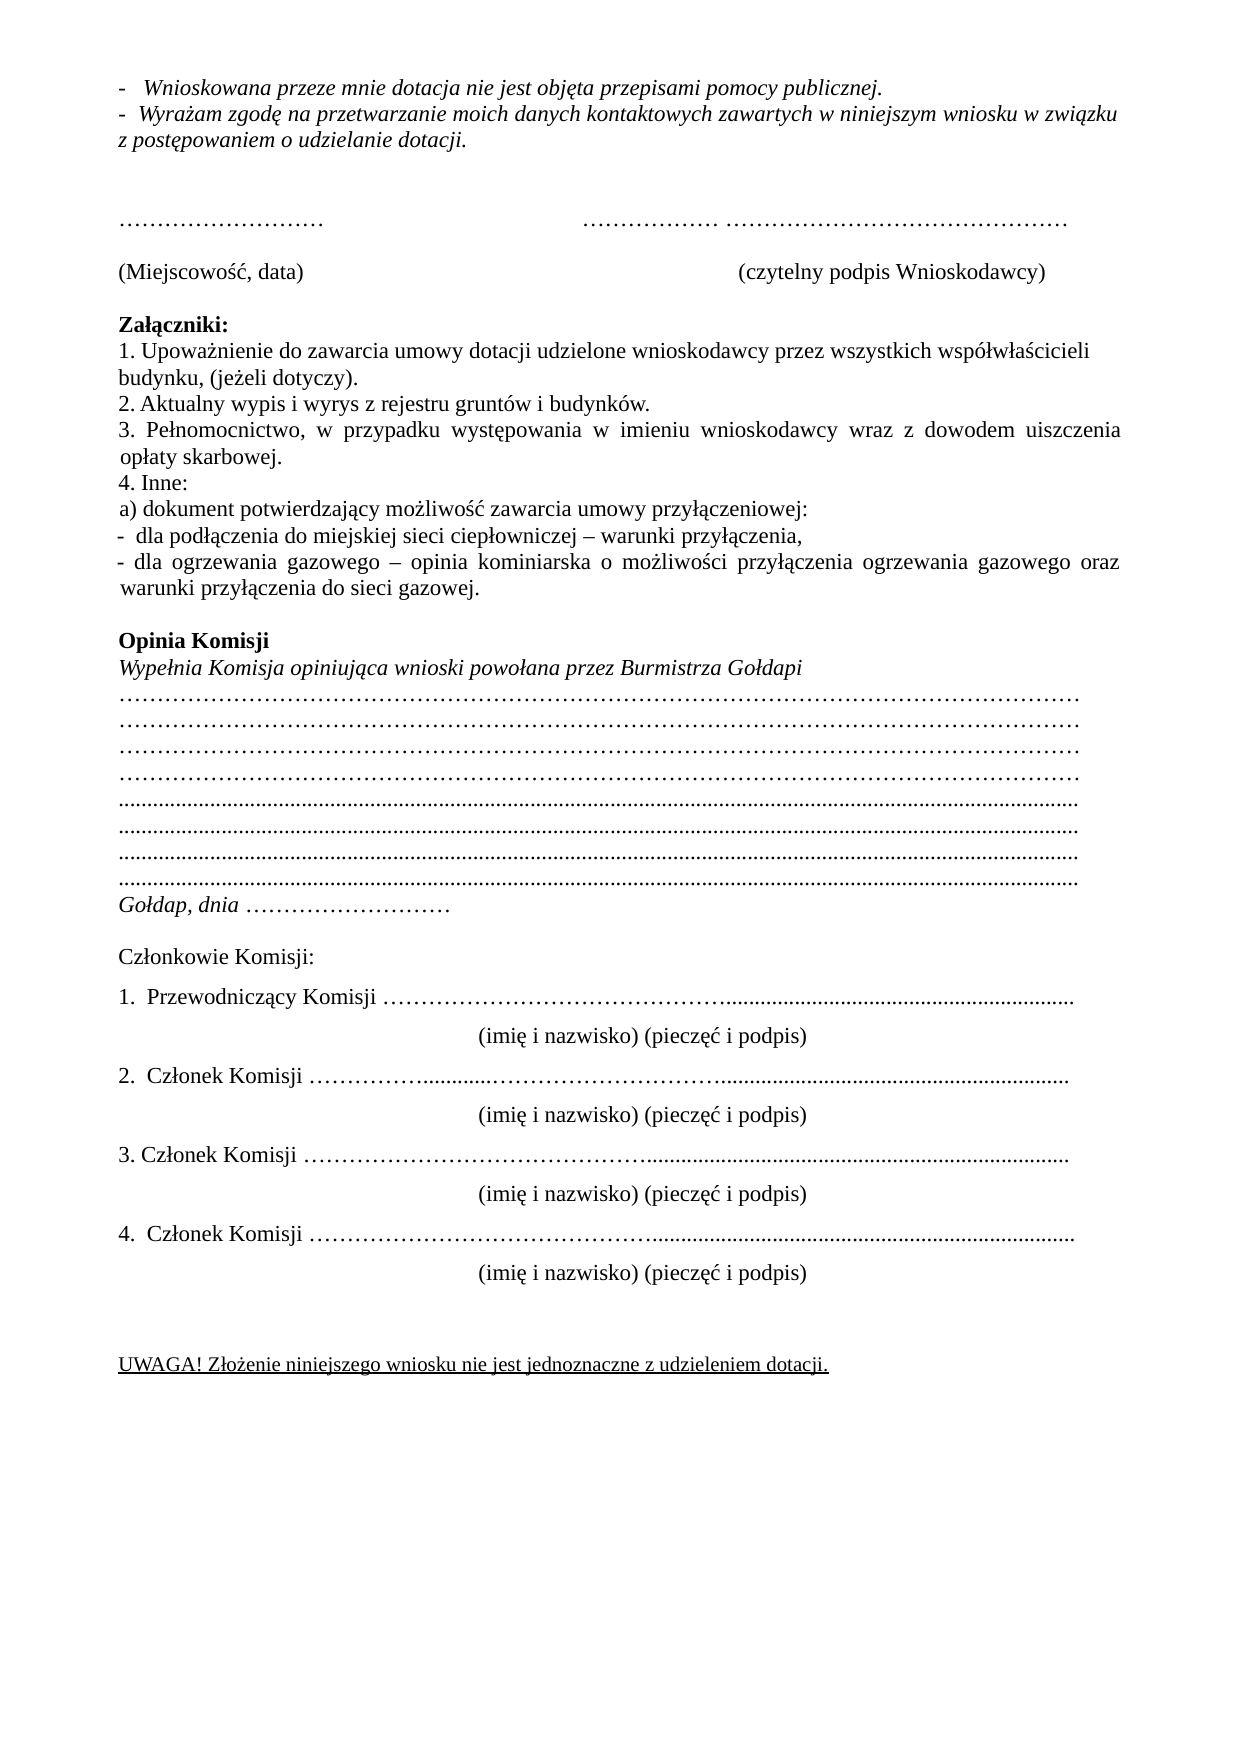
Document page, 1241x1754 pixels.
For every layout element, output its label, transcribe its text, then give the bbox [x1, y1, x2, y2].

text a) dokument potwierdzający możliwość zawarcia umowy przyłączeniowej: [79, 495, 1122, 522]
text ........................................................................................................................................................................ [118, 838, 1122, 864]
text ........................................................................................................................................................................ [118, 812, 1122, 838]
text 2. Aktualny wypis i wyrys z rejestru gruntów i budynków. [118, 390, 1122, 416]
text 2. Członek Komisji ……………............…………………………............................................................. [118, 1062, 1122, 1088]
text - dla ogrzewania gazowego – opinia kominiarska o możliwości przyłączenia ogrzewania gazowego oraz warunki przyłączenia do sieci gazowej. [117, 548, 1122, 601]
text 3. Pełnomocnictwo, w przypadku występowania w imieniu wnioskodawcy wraz z dowodem uiszczenia opłaty skarbowej. [118, 416, 1122, 469]
text ........................................................................................................................................................................ [118, 864, 1122, 891]
text ........................................................................................................................................................................ [118, 785, 1122, 812]
text ……………………………………………………………………………………………………………… [118, 733, 1122, 759]
text (imię i nazwisko) (pieczęć i podpis) [118, 1101, 1122, 1128]
text Członkowie Komisji: [118, 943, 1122, 970]
text 3. Członek Komisji ……………………………………….......................................................................... [118, 1141, 1122, 1167]
text 1. Upoważnienie do zawarcia umowy dotacji udzielone wnioskodawcy przez wszystkich współwłaścicieli [118, 337, 1122, 364]
text (imię i nazwisko) (pieczęć i podpis) [118, 1259, 1122, 1286]
text budynku, (jeżeli dotyczy). [118, 364, 1122, 390]
text 1. Przewodniczący Komisji ………………………………………............................................................. [118, 983, 1122, 1009]
text ……………………………………………………………………………………………………………… [118, 680, 1122, 706]
text 4. Członek Komisji ……………………………………….......................................................................... [118, 1220, 1122, 1246]
text (imię i nazwisko) (pieczęć i podpis) [118, 1180, 1122, 1207]
text Opinia Komisji [118, 627, 1122, 653]
text ……………………………………………………………………………………………………………… [118, 706, 1122, 733]
text 4. Inne: [118, 469, 1122, 495]
text - Wyrażam zgodę na przetwarzanie moich danych kontaktowych zawartych w niniejszym wniosku w związku z postępowaniem o udzielanie dotacji. [118, 100, 1122, 153]
text Gołdap, dnia ……………………… [118, 891, 1122, 917]
text UWAGA! Złożenie niniejszego wniosku nie jest jednoznaczne z udzieleniem dotacji. [118, 1351, 1122, 1376]
text Wypełnia Komisja opiniująca wnioski powołana przez Burmistrza Gołdapi [118, 653, 1122, 680]
text Załączniki: [118, 311, 1122, 337]
text (imię i nazwisko) (pieczęć i podpis) [118, 1022, 1122, 1049]
text ……………………… ……………… ……………………………………… [118, 206, 1122, 232]
text (Miejscowość, data) (czytelny podpis Wnioskodawcy) [118, 258, 1122, 284]
text - Wnioskowana przeze mnie dotacja nie jest objęta przepisami pomocy publicznej. [118, 74, 1122, 100]
text - dla podłączenia do miejskiej sieci ciepłowniczej – warunki przyłączenia, [117, 522, 1122, 548]
text ……………………………………………………………………………………………………………… [118, 759, 1122, 785]
